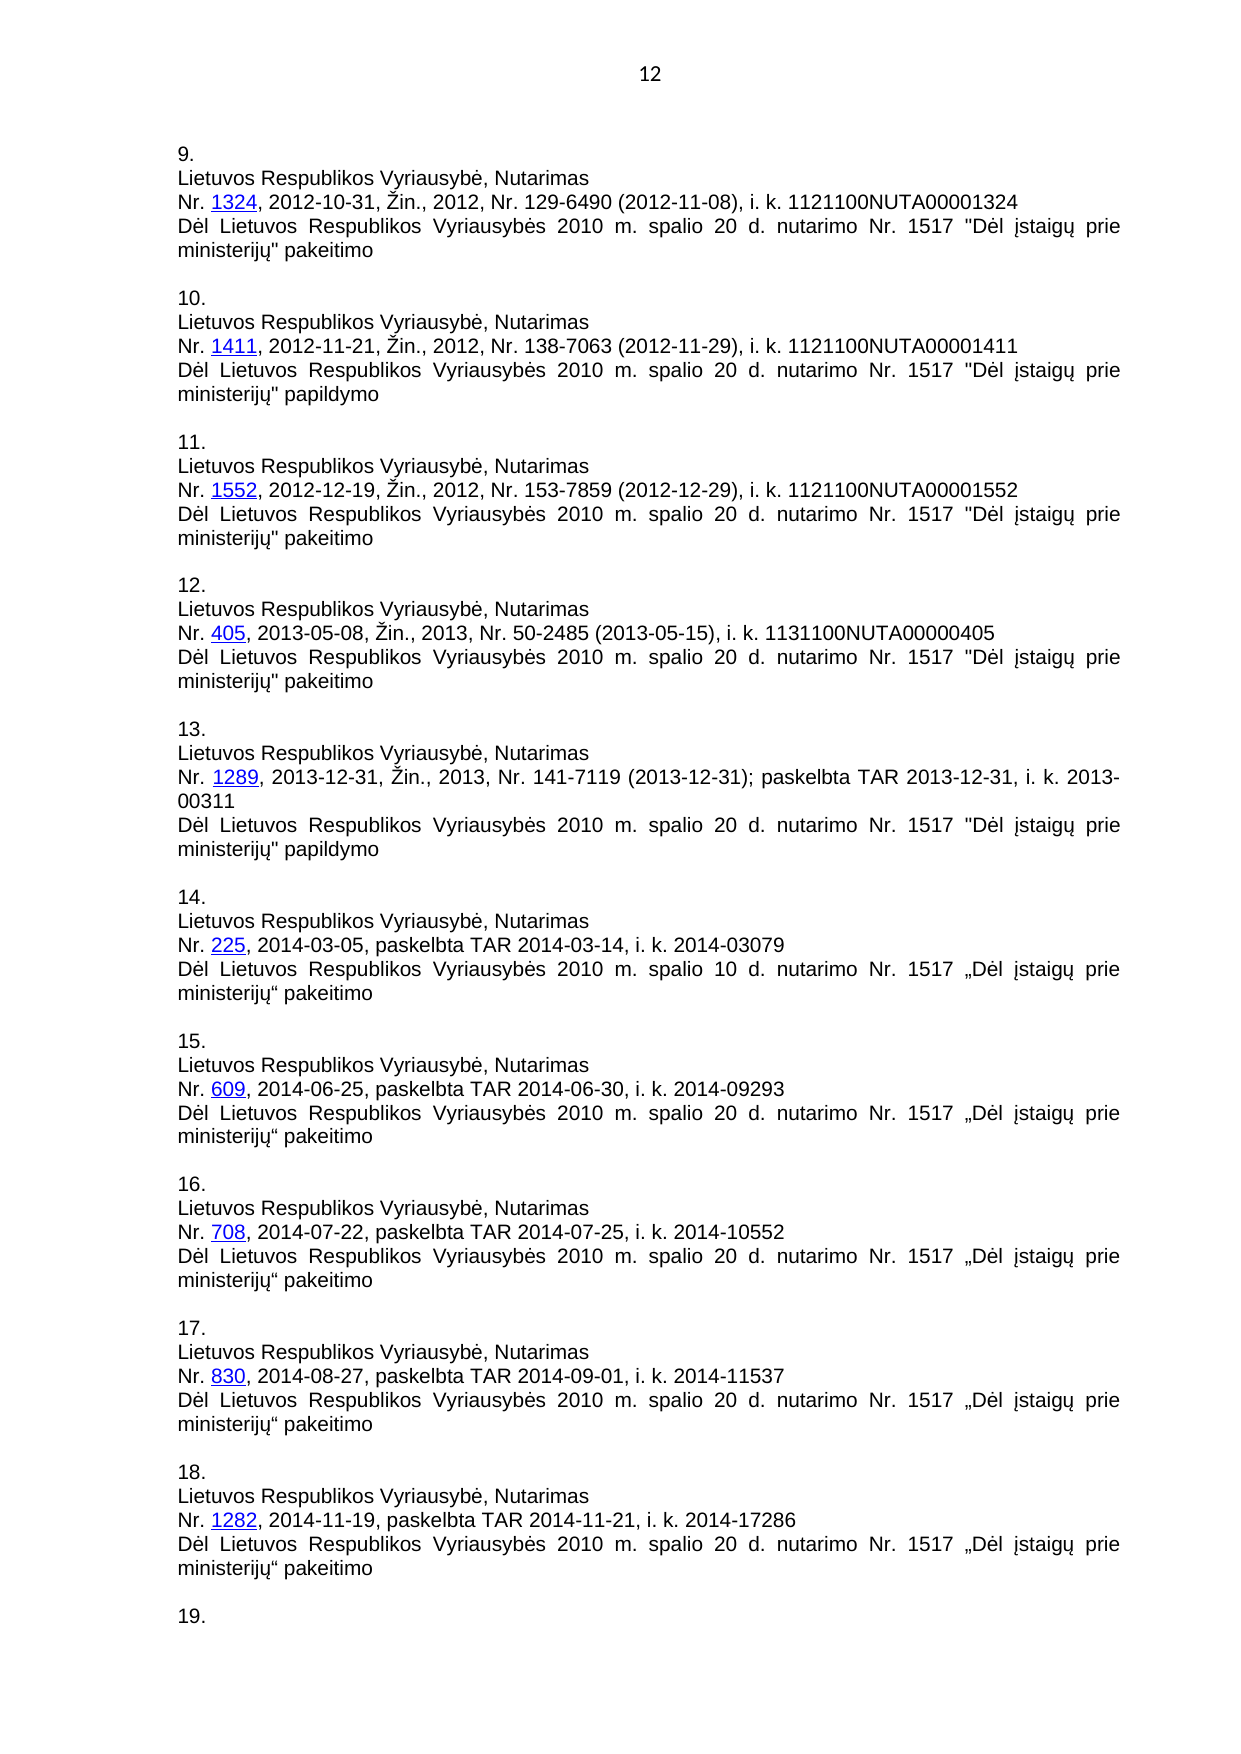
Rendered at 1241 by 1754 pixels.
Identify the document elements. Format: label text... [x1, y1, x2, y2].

text Nr. 1282, 2014-11-19, paskelbta TAR 2014-11-21, i. k. 2014-17286 [177, 1508, 1122, 1532]
text 18. [177, 1460, 1122, 1484]
text Lietuvos Respublikos Vyriausybė, Nutarimas [177, 1340, 1122, 1364]
text Nr. 1324, 2012-10-31, Žin., 2012, Nr. 129-6490 (2012-11-08), i. k. 1121100NUTA00001324 [177, 190, 1122, 214]
text 16. [177, 1172, 1122, 1196]
text 9. [177, 142, 1122, 166]
text Lietuvos Respublikos Vyriausybė, Nutarimas [177, 1484, 1122, 1508]
text Nr. 1411, 2012-11-21, Žin., 2012, Nr. 138-7063 (2012-11-29), i. k. 1121100NUTA00001411 [177, 334, 1122, 358]
text 15. [177, 1028, 1122, 1052]
text Dėl Lietuvos Respublikos Vyriausybės 2010 m. spalio 20 d. nutarimo Nr. 1517 "Dėl įstaigų prie ministerijų" papildymo [177, 358, 1122, 406]
text Nr. 405, 2013-05-08, Žin., 2013, Nr. 50-2485 (2013-05-15), i. k. 1131100NUTA00000405 [177, 621, 1122, 645]
text 12. [177, 573, 1122, 597]
text 14. [177, 885, 1122, 909]
text Nr. 1289, 2013-12-31, Žin., 2013, Nr. 141-7119 (2013-12-31); paskelbta TAR 2013-12-31, i. k. 2013-00311 [177, 765, 1122, 813]
text Lietuvos Respublikos Vyriausybė, Nutarimas [177, 310, 1122, 334]
text Dėl Lietuvos Respublikos Vyriausybės 2010 m. spalio 20 d. nutarimo Nr. 1517 „Dėl įstaigų prie ministerijų“ pakeitimo [177, 1100, 1122, 1148]
text Nr. 830, 2014-08-27, paskelbta TAR 2014-09-01, i. k. 2014-11537 [177, 1364, 1122, 1388]
text 19. [177, 1603, 1122, 1627]
text Lietuvos Respublikos Vyriausybė, Nutarimas [177, 166, 1122, 190]
text Dėl Lietuvos Respublikos Vyriausybės 2010 m. spalio 20 d. nutarimo Nr. 1517 "Dėl įstaigų prie ministerijų" pakeitimo [177, 645, 1122, 693]
text Lietuvos Respublikos Vyriausybė, Nutarimas [177, 1196, 1122, 1220]
text Dėl Lietuvos Respublikos Vyriausybės 2010 m. spalio 20 d. nutarimo Nr. 1517 „Dėl įstaigų prie ministerijų“ pakeitimo [177, 1532, 1122, 1579]
text 13. [177, 717, 1122, 741]
text Nr. 609, 2014-06-25, paskelbta TAR 2014-06-30, i. k. 2014-09293 [177, 1076, 1122, 1100]
text Dėl Lietuvos Respublikos Vyriausybės 2010 m. spalio 20 d. nutarimo Nr. 1517 „Dėl įstaigų prie ministerijų“ pakeitimo [177, 1244, 1122, 1292]
text Lietuvos Respublikos Vyriausybė, Nutarimas [177, 453, 1122, 477]
text 10. [177, 286, 1122, 310]
text Lietuvos Respublikos Vyriausybė, Nutarimas [177, 597, 1122, 621]
text Dėl Lietuvos Respublikos Vyriausybės 2010 m. spalio 20 d. nutarimo Nr. 1517 "Dėl įstaigų prie ministerijų" pakeitimo [177, 501, 1122, 549]
text Lietuvos Respublikos Vyriausybė, Nutarimas [177, 741, 1122, 765]
text 11. [177, 429, 1122, 453]
text Dėl Lietuvos Respublikos Vyriausybės 2010 m. spalio 20 d. nutarimo Nr. 1517 „Dėl įstaigų prie ministerijų“ pakeitimo [177, 1388, 1122, 1436]
text Nr. 1552, 2012-12-19, Žin., 2012, Nr. 153-7859 (2012-12-29), i. k. 1121100NUTA00001552 [177, 477, 1122, 501]
text Lietuvos Respublikos Vyriausybė, Nutarimas [177, 909, 1122, 933]
text Dėl Lietuvos Respublikos Vyriausybės 2010 m. spalio 20 d. nutarimo Nr. 1517 "Dėl įstaigų prie ministerijų" pakeitimo [177, 214, 1122, 262]
text Nr. 225, 2014-03-05, paskelbta TAR 2014-03-14, i. k. 2014-03079 [177, 933, 1122, 957]
text Dėl Lietuvos Respublikos Vyriausybės 2010 m. spalio 20 d. nutarimo Nr. 1517 "Dėl įstaigų prie ministerijų" papildymo [177, 813, 1122, 861]
text 17. [177, 1316, 1122, 1340]
text Nr. 708, 2014-07-22, paskelbta TAR 2014-07-25, i. k. 2014-10552 [177, 1220, 1122, 1244]
text Lietuvos Respublikos Vyriausybė, Nutarimas [177, 1052, 1122, 1076]
text Dėl Lietuvos Respublikos Vyriausybės 2010 m. spalio 10 d. nutarimo Nr. 1517 „Dėl įstaigų prie ministerijų“ pakeitimo [177, 957, 1122, 1004]
